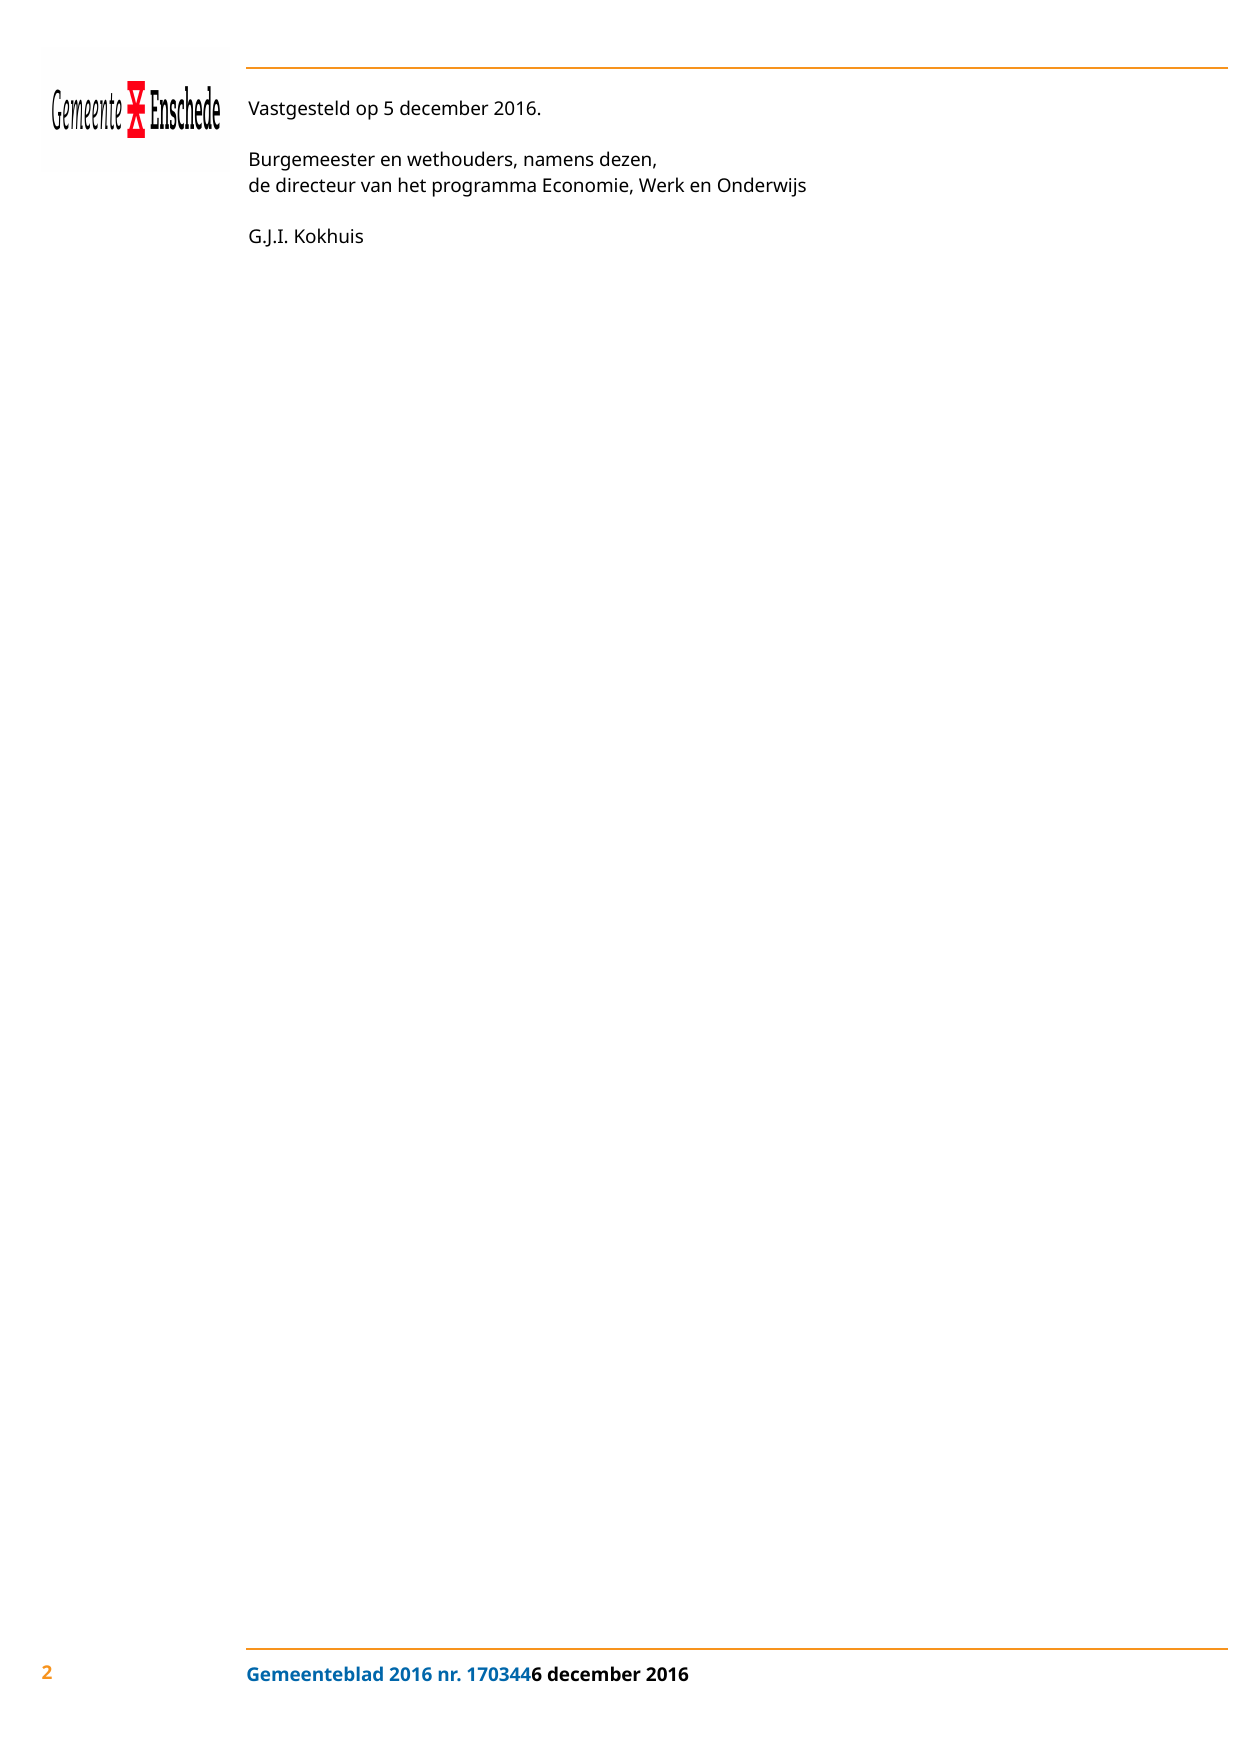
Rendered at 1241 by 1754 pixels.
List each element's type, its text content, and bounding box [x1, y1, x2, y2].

text Vastgesteld op 5 december 2016. [248, 95, 1152, 121]
text de directeur van het programma Economie, Werk en Onderwijs [248, 172, 1152, 198]
text G.J.I. Kokhuis [248, 223, 1152, 249]
text Burgemeester en wethouders, namens dezen, [248, 146, 1152, 172]
picture [41, 47, 231, 172]
